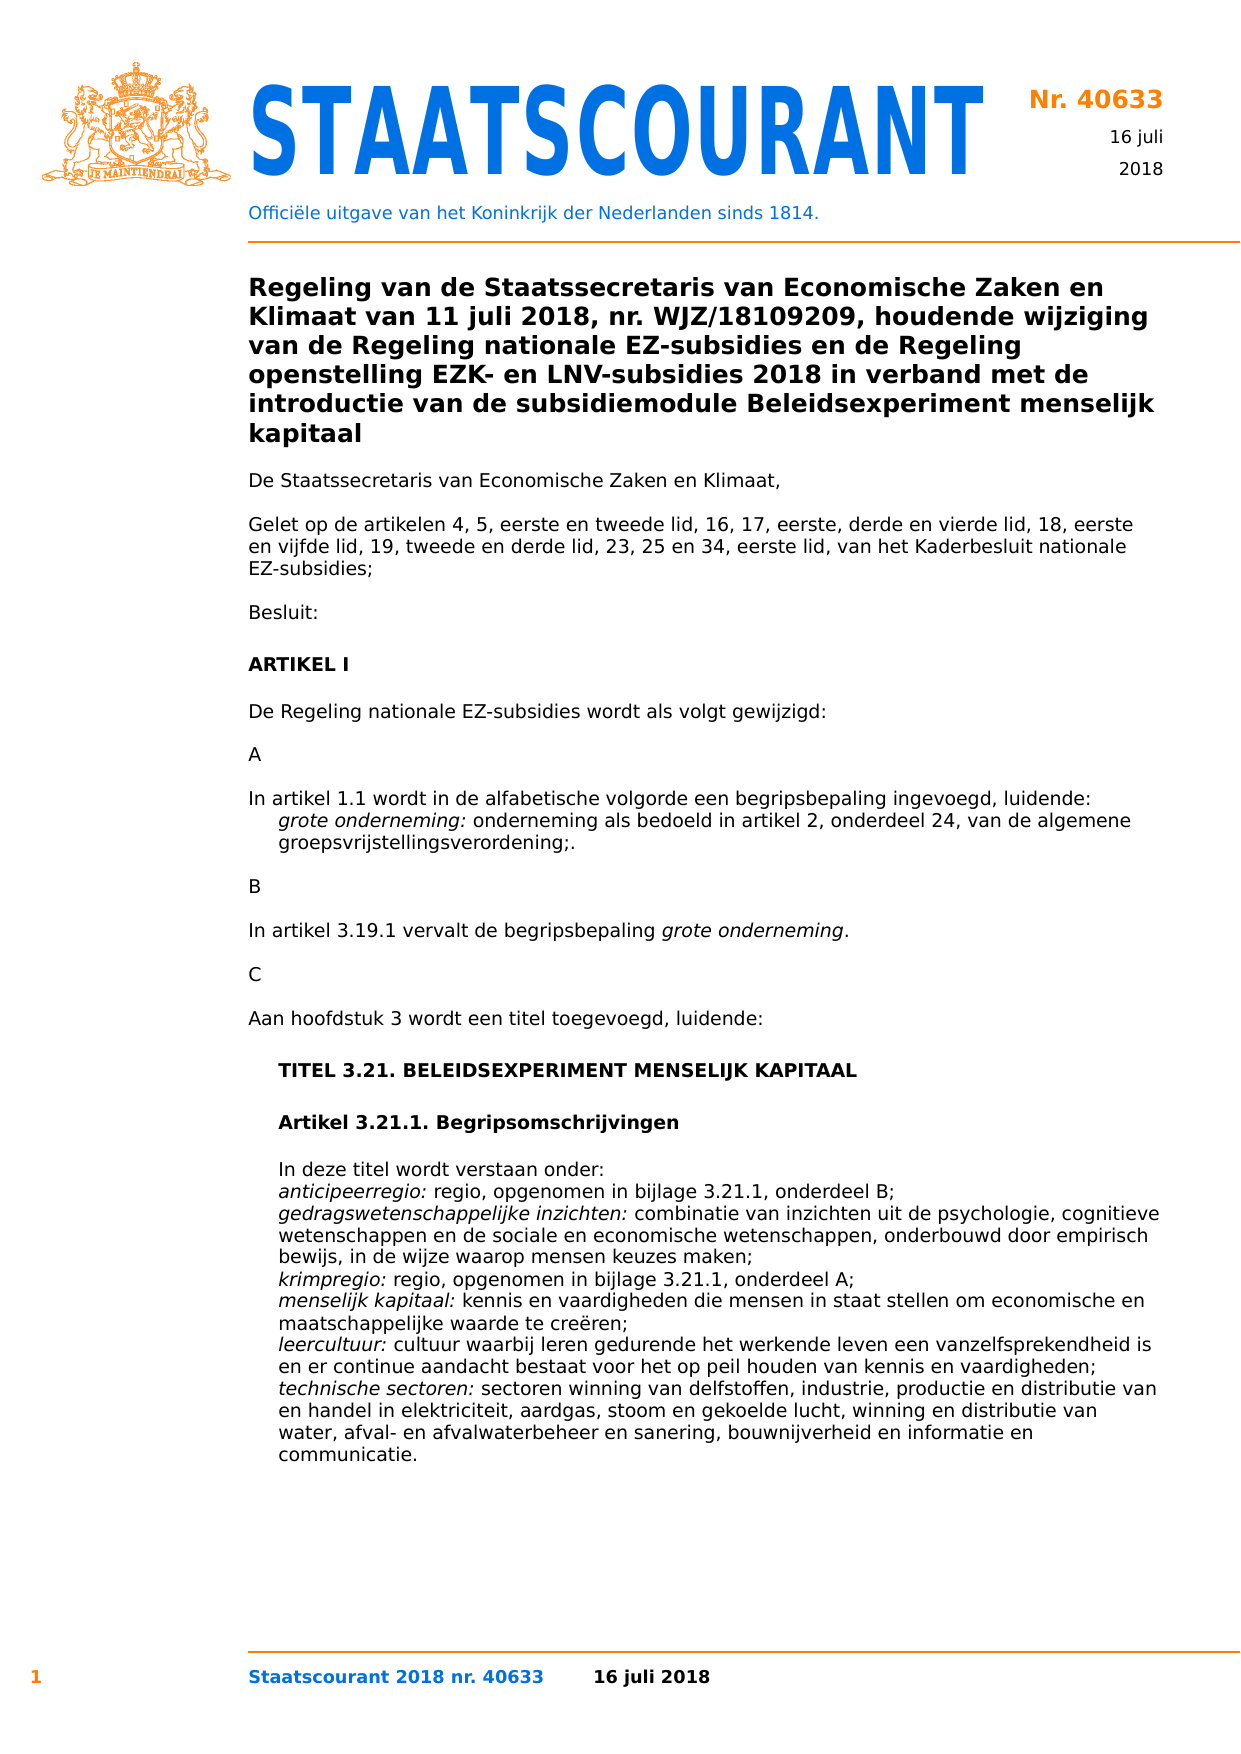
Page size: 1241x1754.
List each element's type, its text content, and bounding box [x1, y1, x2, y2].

text Besluit: [248, 602, 1163, 623]
table_header STAATSCOURANT [248, 62, 998, 203]
subtitle Artikel 3.21.1. Begripsomschrijvingen [278, 1112, 1163, 1133]
text C [248, 964, 1163, 986]
text In artikel 1.1 wordt in de alfabetische volgorde een begripsbepaling ingevoegd, luidende: [248, 788, 1163, 810]
text grote onderneming: onderneming als bedoeld in artikel 2, onderdeel 24, van de algemene groepsvrijstellingsverordening;. [278, 810, 1163, 854]
table_cell 16 juli [998, 121, 1240, 153]
text B [248, 876, 1163, 898]
text Aan hoofdstuk 3 wordt een titel toegevoegd, luidende: [248, 1008, 1163, 1029]
table_header Nr. 40633 [998, 62, 1240, 121]
picture [41, 62, 231, 186]
text leercultuur: cultuur waarbij leren gedurende het werkende leven een vanzelfsprekendheid is en er continue aandacht bestaat voor het op peil houden van kennis en vaardigheden; [278, 1334, 1163, 1378]
table_header [25, 62, 248, 241]
text krimpregio: regio, opgenomen in bijlage 3.21.1, onderdeel A; [278, 1268, 1163, 1290]
text De Staatssecretaris van Economische Zaken en Klimaat, [248, 470, 1163, 492]
text In artikel 3.19.1 vervalt de begripsbepaling grote onderneming. [248, 920, 1163, 942]
subtitle Regeling van de Staatssecretaris van Economische Zaken en Klimaat van 11 juli 2018, nr. WJZ/18109209, houdende wijziging van de Regeling nationale EZ-subsidies en de Regeling openstelling EZK- en LNV-subsidies 2018 in verband met de introductie van de subsidiemodule Beleidsexperiment menselijk kapitaal [248, 273, 1163, 448]
subtitle TITEL 3.21. BELEIDSEXPERIMENT MENSELIJK KAPITAAL [278, 1059, 1163, 1082]
text A [248, 744, 1163, 766]
text menselijk kapitaal: kennis en vaardigheden die mensen in staat stellen om economische en maatschappelijke waarde te creëren; [278, 1290, 1163, 1334]
text In deze titel wordt verstaan onder: [278, 1158, 1163, 1181]
text technische sectoren: sectoren winning van delfstoffen, industrie, productie en distributie van en handel in elektriciteit, aardgas, stoom en gekoelde lucht, winning en distributie van water, afval- en afvalwaterbeheer en sanering, bouwnijverheid en informatie en communicatie. [278, 1378, 1163, 1466]
text Gelet op de artikelen 4, 5, eerste en tweede lid, 16, 17, eerste, derde en vierde lid, 18, eerste en vijfde lid, 19, tweede en derde lid, 23, 25 en 34, eerste lid, van het Kaderbesluit nationale EZ-subsidies; [248, 514, 1163, 580]
subtitle ARTIKEL I [248, 653, 1163, 676]
table_cell 2018 [998, 153, 1240, 203]
table_cell Officiële uitgave van het Koninkrijk der Nederlanden sinds 1814. [248, 203, 1240, 241]
text gedragswetenschappelijke inzichten: combinatie van inzichten uit de psychologie, cognitieve wetenschappen en de sociale en economische wetenschappen, onderbouwd door empirisch bewijs, in de wijze waarop mensen keuzes maken; [278, 1202, 1163, 1268]
text De Regeling nationale EZ-subsidies wordt als volgt gewijzigd: [248, 701, 1163, 722]
text anticipeerregio: regio, opgenomen in bijlage 3.21.1, onderdeel B; [278, 1181, 1163, 1202]
